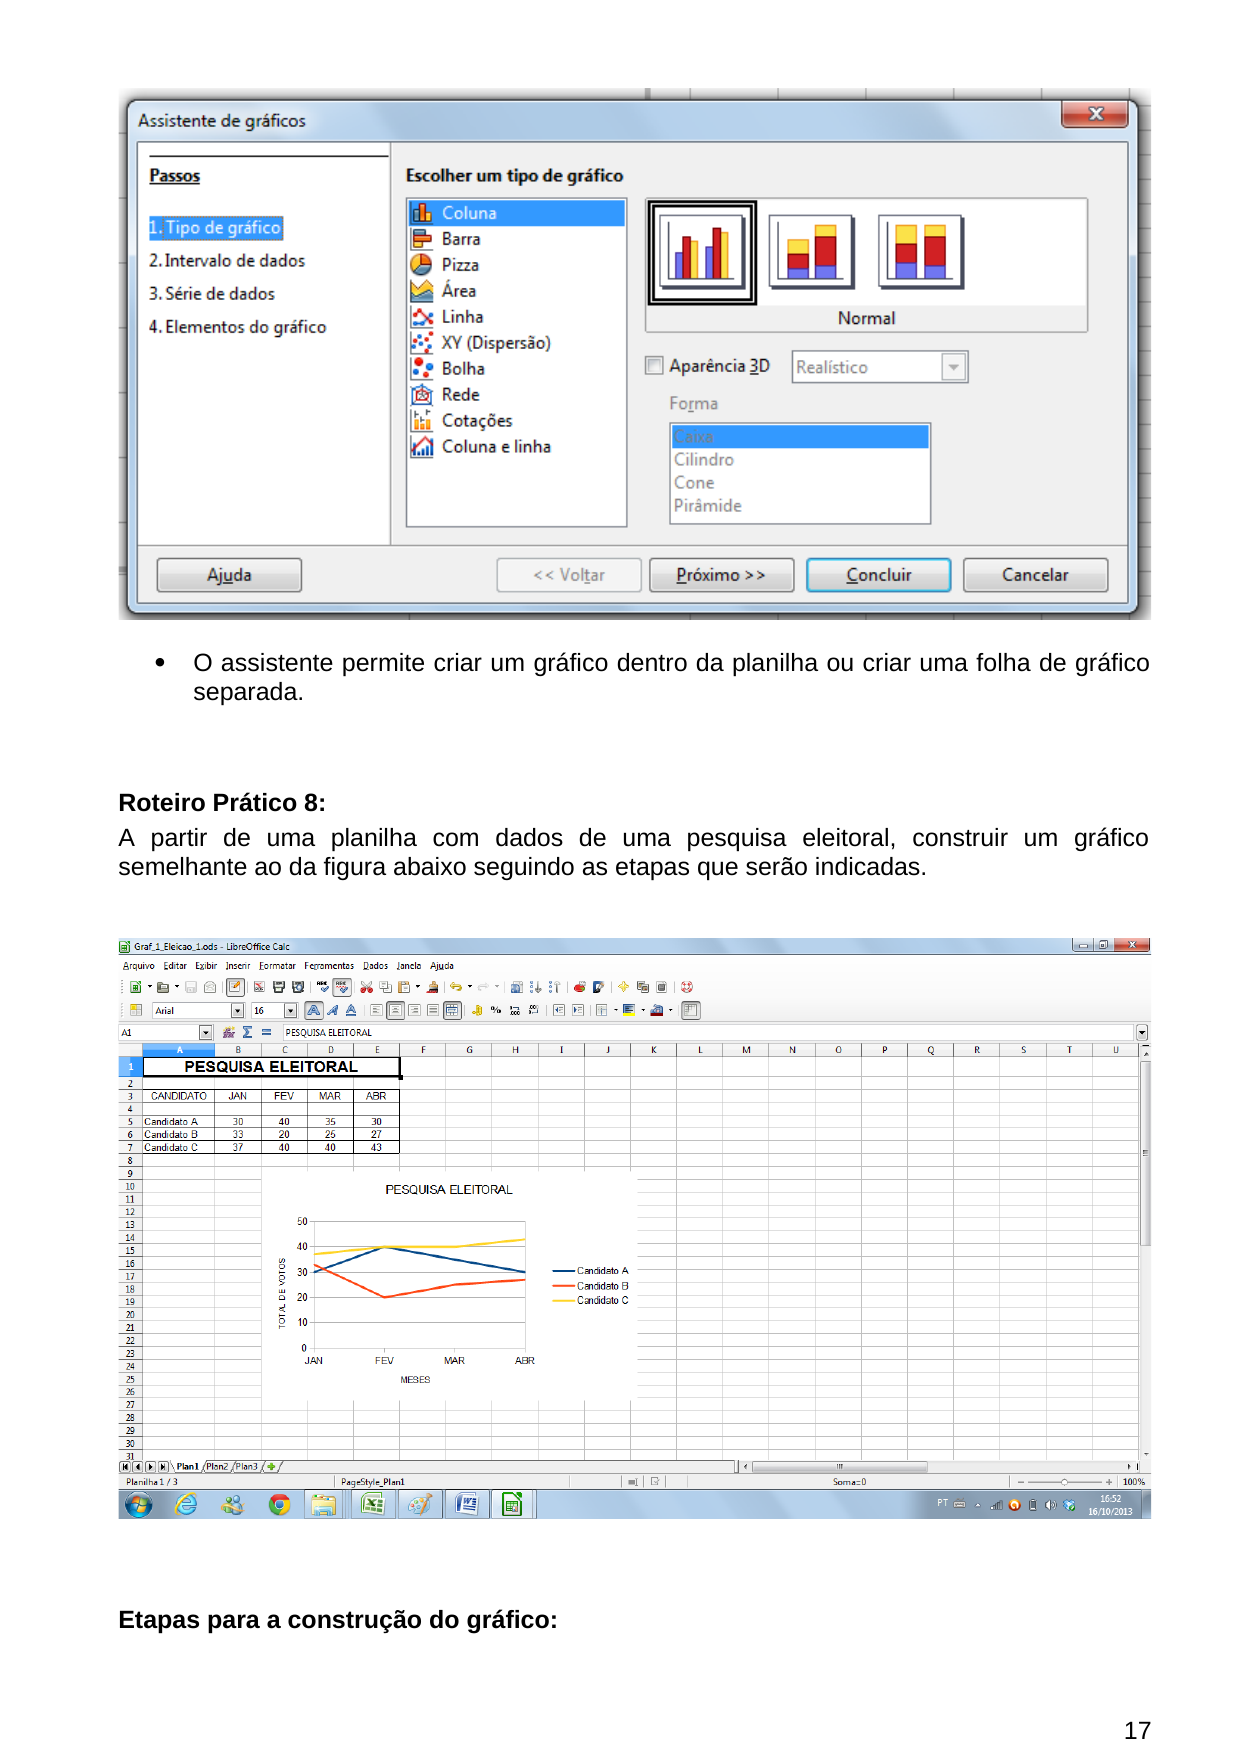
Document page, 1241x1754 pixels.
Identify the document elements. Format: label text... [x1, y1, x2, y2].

list O assistente permite criar um gráfico dentro da planilha ou criar uma folha de gráfico separada. [156, 648, 1152, 706]
subtitle Roteiro Prático 8: [118, 788, 1152, 817]
picture [118, 88, 1152, 620]
picture [118, 938, 1152, 1519]
text A partir de uma planilha com dados de uma pesquisa eleitoral, construir um gráfico semelhante ao da figura abaixo seguindo as etapas que serão indicadas. [118, 823, 1152, 881]
text Etapas para a construção do gráfico: [118, 1605, 1152, 1634]
